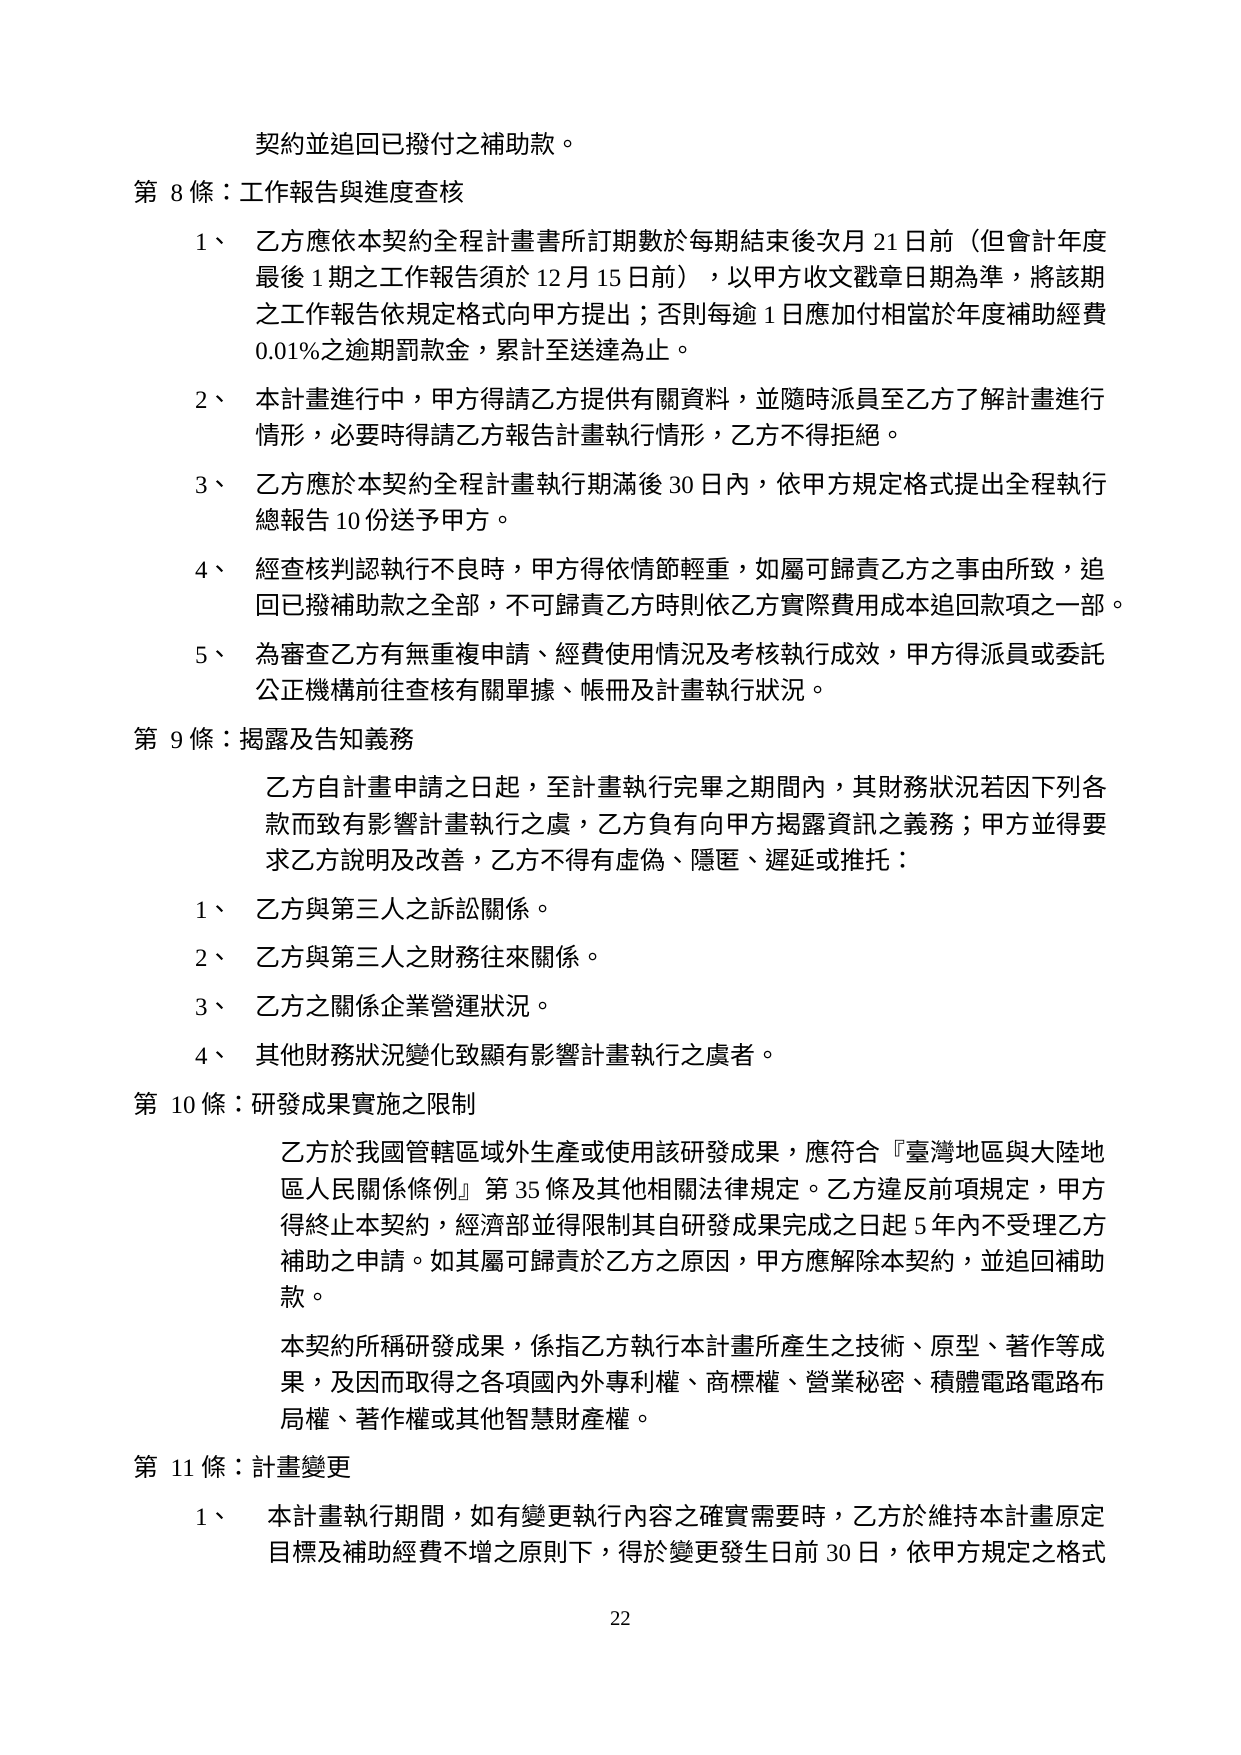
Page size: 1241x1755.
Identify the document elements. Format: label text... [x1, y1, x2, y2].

list 本計畫執行期間，如有變更執行內容之確實需要時，乙方於維持本計畫原定目標及補助經費不增之原則下，得於變更發生日前30日，依甲方規定之格式 [195, 1497, 1107, 1569]
list 乙方應於本契約全程計畫執行期滿後30日內，依甲方規定格式提出全程執行總報告10份送予甲方。 [195, 464, 1107, 537]
list 乙方應依本契約全程計畫書所訂期數於每期結束後次月21日前（但會計年度最後1期之工作報告須於12月15日前），以甲方收文戳章日期為準，將該期之工作報告依規定格式向甲方提出；否則每逾1日應加付相當於年度補助經費0.01%之逾期罰款金，累計至送達為止。 [195, 222, 1107, 367]
text 乙方於我國管轄區域外生產或使用該研發成果，應符合『臺灣地區與大陸地區人民關係條例』第35條及其他相關法律規定。乙方違反前項規定，甲方得終止本契約，經濟部並得限制其自研發成果完成之日起5年內不受理乙方補助之申請。如其屬可歸責於乙方之原因，甲方應解除本契約，並追回補助款。 [280, 1133, 1107, 1314]
text 第 9 條：揭露及告知義務 [133, 719, 1107, 755]
text 第 8 條：工作報告與進度查核 [133, 173, 1107, 209]
text 乙方自計畫申請之日起，至計畫執行完畢之期間內，其財務狀況若因下列各款而致有影響計畫執行之虞，乙方負有向甲方揭露資訊之義務；甲方並得要求乙方說明及改善，乙方不得有虛偽、隱匿、遲延或推托： [265, 768, 1107, 877]
list 乙方與第三人之財務往來關係。 [195, 938, 1107, 974]
list 其他財務狀況變化致顯有影響計畫執行之虞者。 [195, 1035, 1107, 1072]
text 第 11 條：計畫變更 [133, 1448, 1107, 1484]
list 乙方與第三人之訴訟關係。 [195, 889, 1107, 925]
list 乙方之關係企業營運狀況。 [195, 987, 1107, 1023]
list 為審查乙方有無重複申請、經費使用情況及考核執行成效，甲方得派員或委託公正機構前往查核有關單據、帳冊及計畫執行狀況。 [195, 634, 1107, 707]
text 第 10 條：研發成果實施之限制 [133, 1084, 1107, 1120]
list 契約並追回已撥付之補助款。 [195, 124, 1107, 160]
list 經查核判認執行不良時，甲方得依情節輕重，如屬可歸責乙方之事由所致，追回已撥補助款之全部，不可歸責乙方時則依乙方實際費用成本追回款項之一部。 [195, 549, 1107, 622]
list 本計畫進行中，甲方得請乙方提供有關資料，並隨時派員至乙方了解計畫進行情形，必要時得請乙方報告計畫執行情形，乙方不得拒絕。 [195, 379, 1107, 452]
text 本契約所稱研發成果，係指乙方執行本計畫所產生之技術、原型、著作等成果，及因而取得之各項國內外專利權、商標權、營業秘密、積體電路電路布局權、著作權或其他智慧財產權。 [280, 1327, 1107, 1435]
